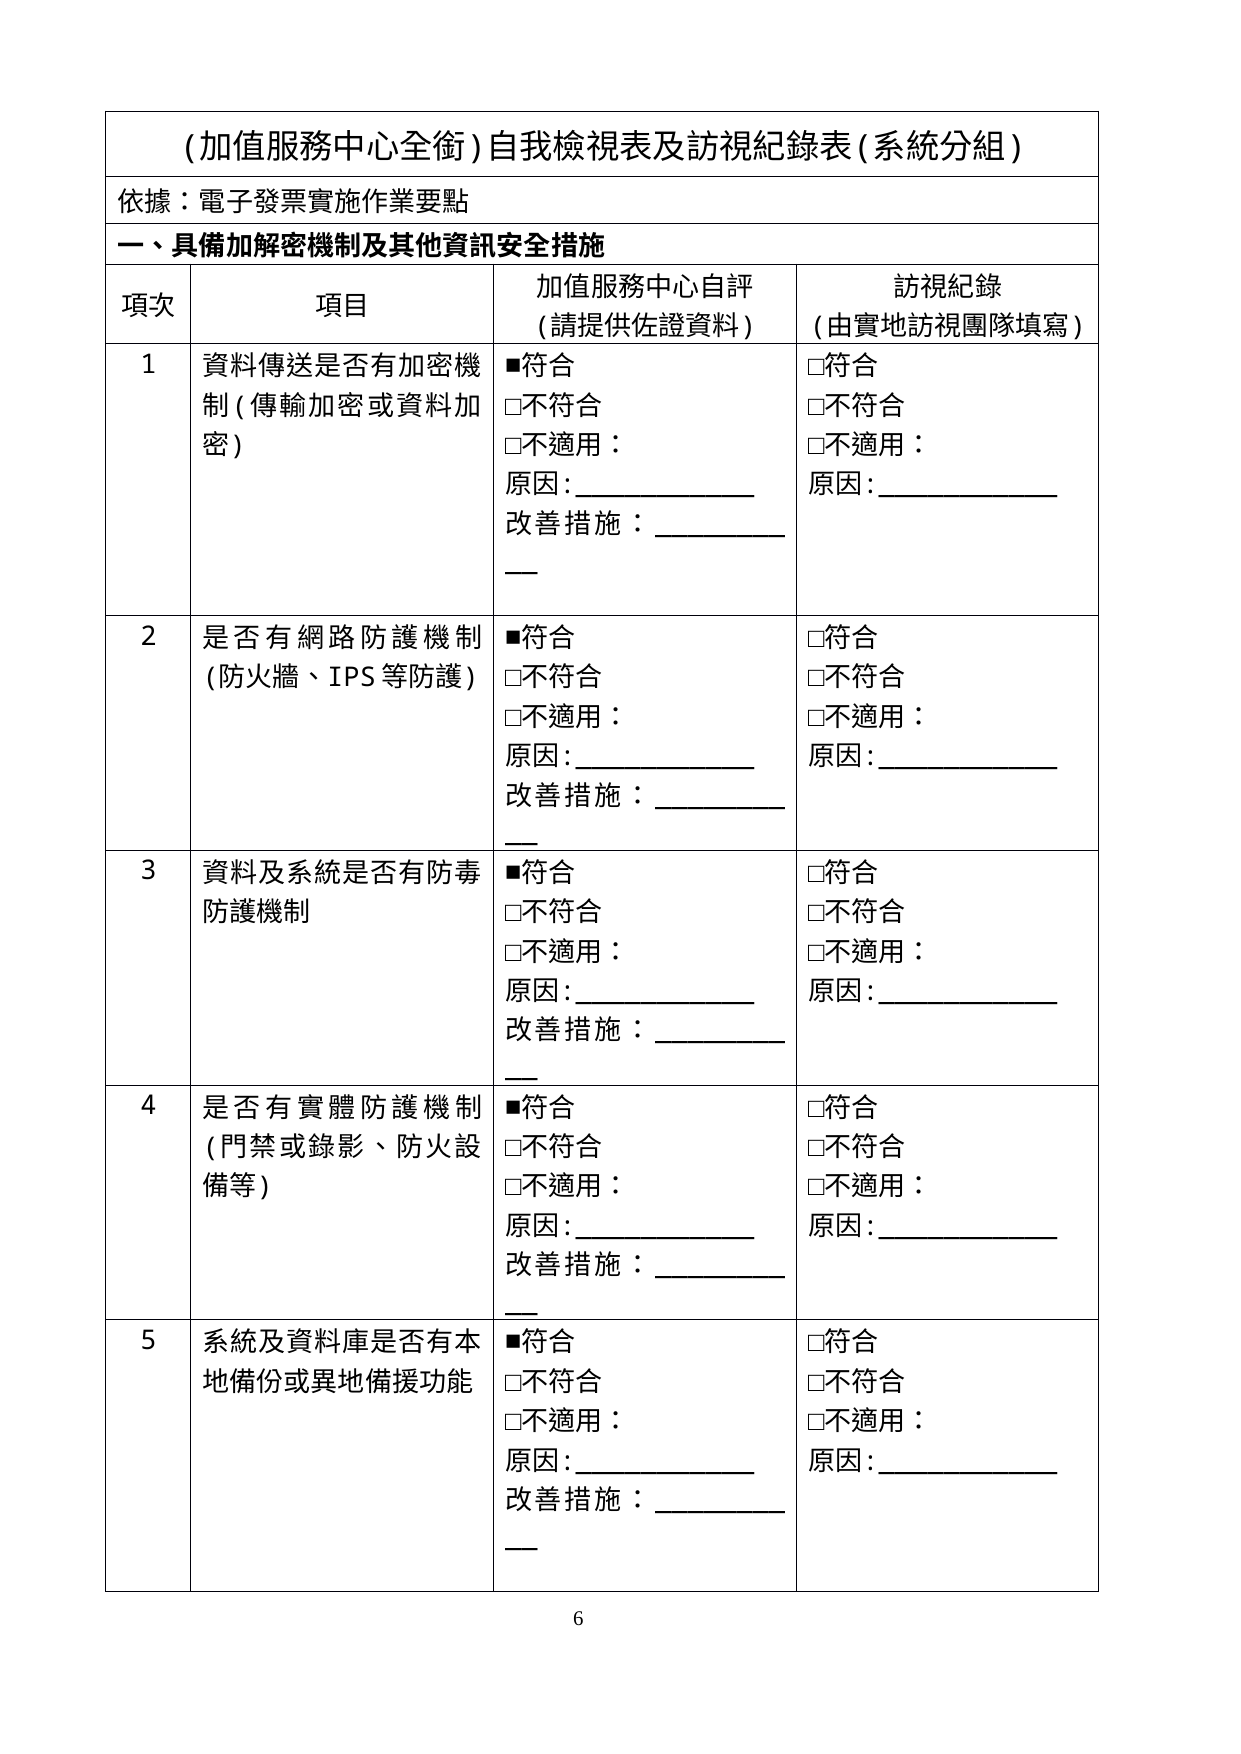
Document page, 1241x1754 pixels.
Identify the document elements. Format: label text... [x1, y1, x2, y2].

table_cell 加值服務中心自評 (請提供佐證資料) [494, 265, 796, 343]
table_cell 資料及系統是否有防毒防護機制 [191, 851, 493, 1084]
table_cell 是否有網路防護機制(防火牆、IPS等防護) [191, 616, 493, 850]
table_cell 1 [106, 344, 190, 615]
table_cell 2 [106, 616, 190, 850]
table_cell ■符合 □不符合 □不適用： 原因:___________ 改善措施：__________ [494, 1320, 796, 1591]
table_header (加值服務中心全銜)自我檢視表及訪視紀錄表(系統分組) [106, 112, 1098, 176]
table_cell □符合 □不符合 □不適用： 原因:___________ [797, 616, 1098, 850]
table_cell 依據：電子發票實施作業要點 [106, 177, 1098, 223]
table_cell 4 [106, 1086, 190, 1319]
table_cell 3 [106, 851, 190, 1084]
table_cell □符合 □不符合 □不適用： 原因:___________ [797, 1320, 1098, 1591]
table_cell 是否有實體防護機制(門禁或錄影、防火設備等) [191, 1086, 493, 1319]
table_cell 項目 [191, 265, 493, 343]
table_cell 系統及資料庫是否有本地備份或異地備援功能 [191, 1320, 493, 1591]
table_cell ■符合 □不符合 □不適用： 原因:___________ 改善措施：__________ [494, 851, 796, 1084]
table_cell 資料傳送是否有加密機制(傳輸加密或資料加密) [191, 344, 493, 615]
table_cell □符合 □不符合 □不適用： 原因:___________ [797, 344, 1098, 615]
table_cell □符合 □不符合 □不適用： 原因:___________ [797, 1086, 1098, 1319]
table_cell ■符合 □不符合 □不適用： 原因:___________ 改善措施：__________ [494, 344, 796, 615]
table_cell 項次 [106, 265, 190, 343]
table_cell ■符合 □不符合 □不適用： 原因:___________ 改善措施：__________ [494, 1086, 796, 1319]
table_cell 一、具備加解密機制及其他資訊安全措施 [106, 224, 1098, 263]
table_cell 5 [106, 1320, 190, 1591]
table_cell ■符合 □不符合 □不適用： 原因:___________ 改善措施：__________ [494, 616, 796, 850]
table_cell 訪視紀錄 (由實地訪視團隊填寫) [797, 265, 1098, 343]
table_cell □符合 □不符合 □不適用： 原因:___________ [797, 851, 1098, 1084]
